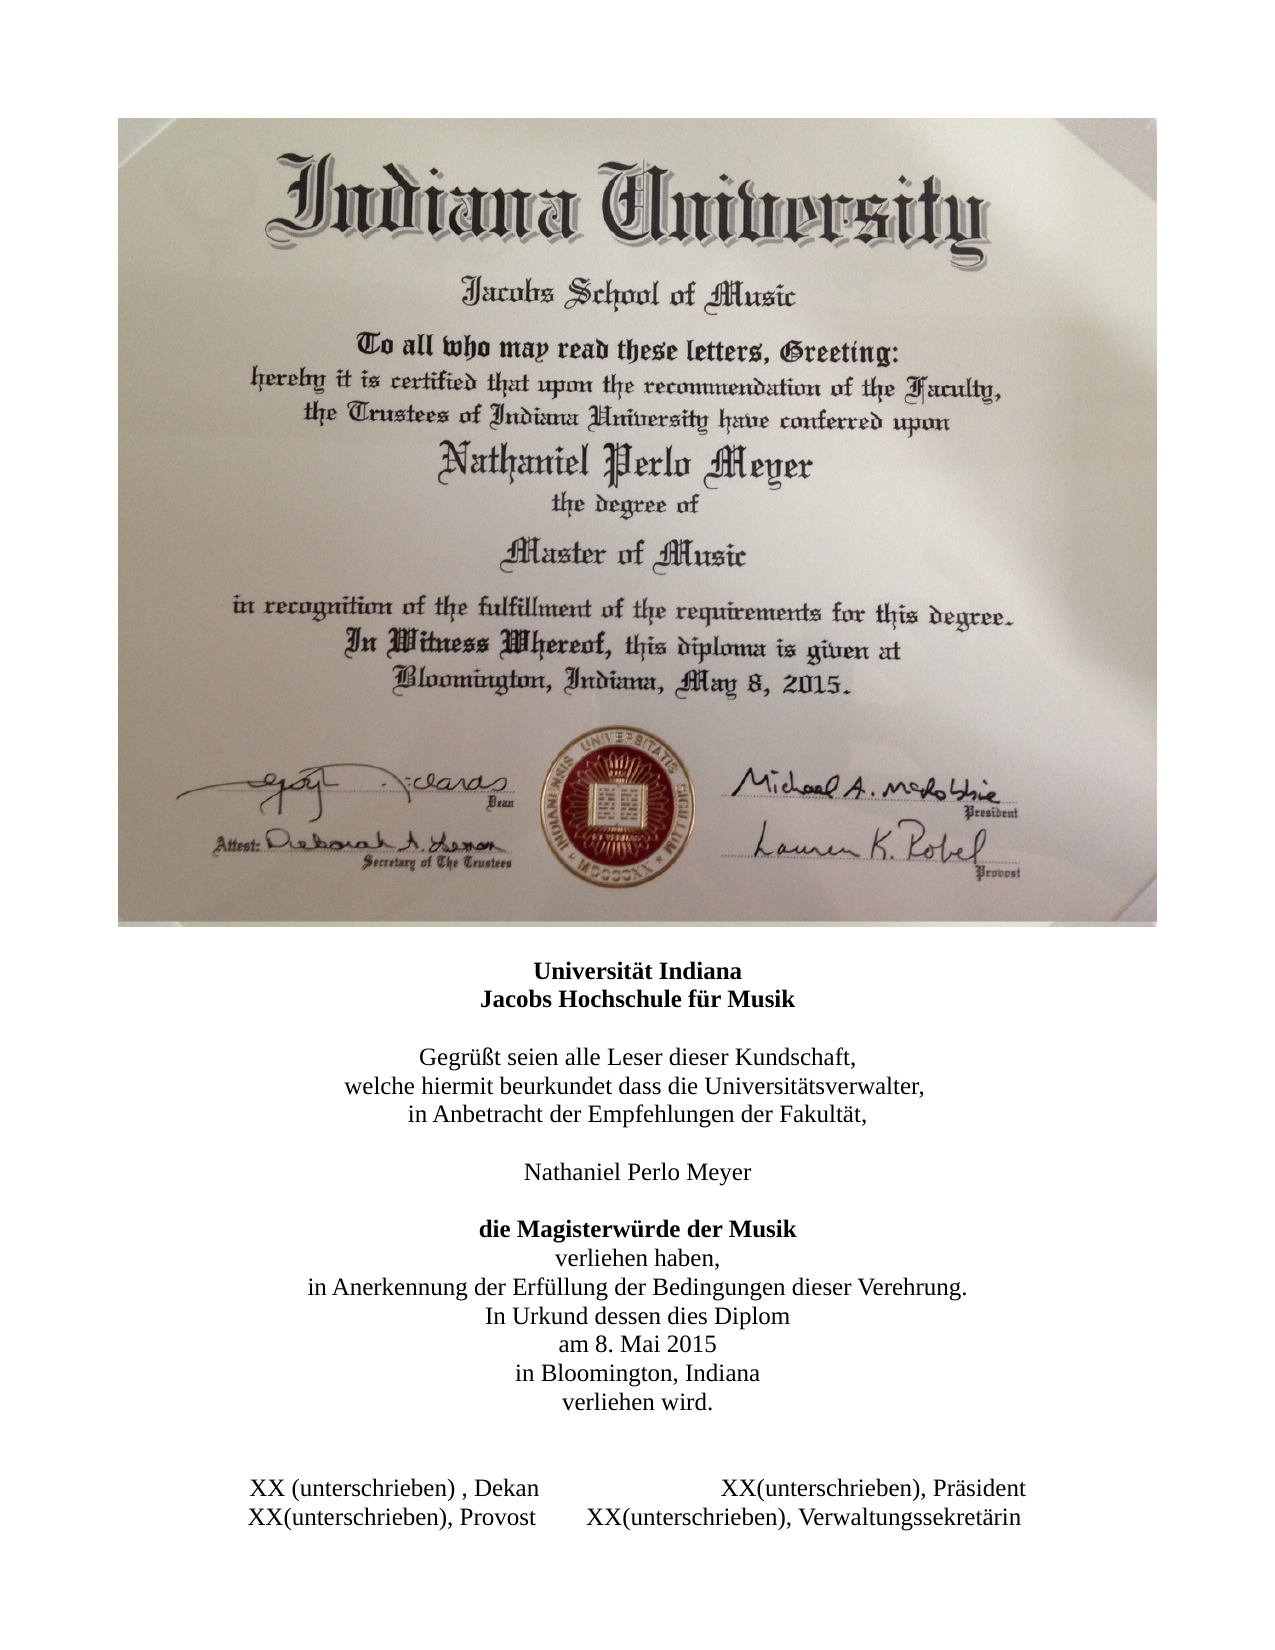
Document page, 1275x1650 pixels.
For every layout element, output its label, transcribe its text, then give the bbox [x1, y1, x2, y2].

text in Bloomington, Indiana [118, 1358, 1157, 1387]
text Universität Indiana [118, 956, 1157, 984]
text XX(unterschrieben), Provost XX(unterschrieben), Verwaltungssekretärin [118, 1502, 1157, 1531]
text in Anerkennung der Erfüllung der Bedingungen dieser Verehrung. [118, 1272, 1157, 1301]
text Nathaniel Perlo Meyer [118, 1157, 1157, 1186]
picture [118, 118, 1157, 927]
text die Magisterwürde der Musik [118, 1214, 1157, 1243]
text XX (unterschrieben) , Dekan XX(unterschrieben), Präsident [118, 1473, 1157, 1502]
text Jacobs Hochschule für Musik [118, 984, 1157, 1013]
text in Anbetracht der Empfehlungen der Fakultät, [118, 1099, 1157, 1128]
text welche hiermit beurkundet dass die Universitätsverwalter, [118, 1071, 1157, 1099]
text Gegrüßt seien alle Leser dieser Kundschaft, [118, 1042, 1157, 1071]
text verliehen wird. [118, 1387, 1157, 1416]
text In Urkund dessen dies Diplom [118, 1301, 1157, 1329]
text verliehen haben, [118, 1243, 1157, 1272]
text am 8. Mai 2015 [118, 1329, 1157, 1358]
